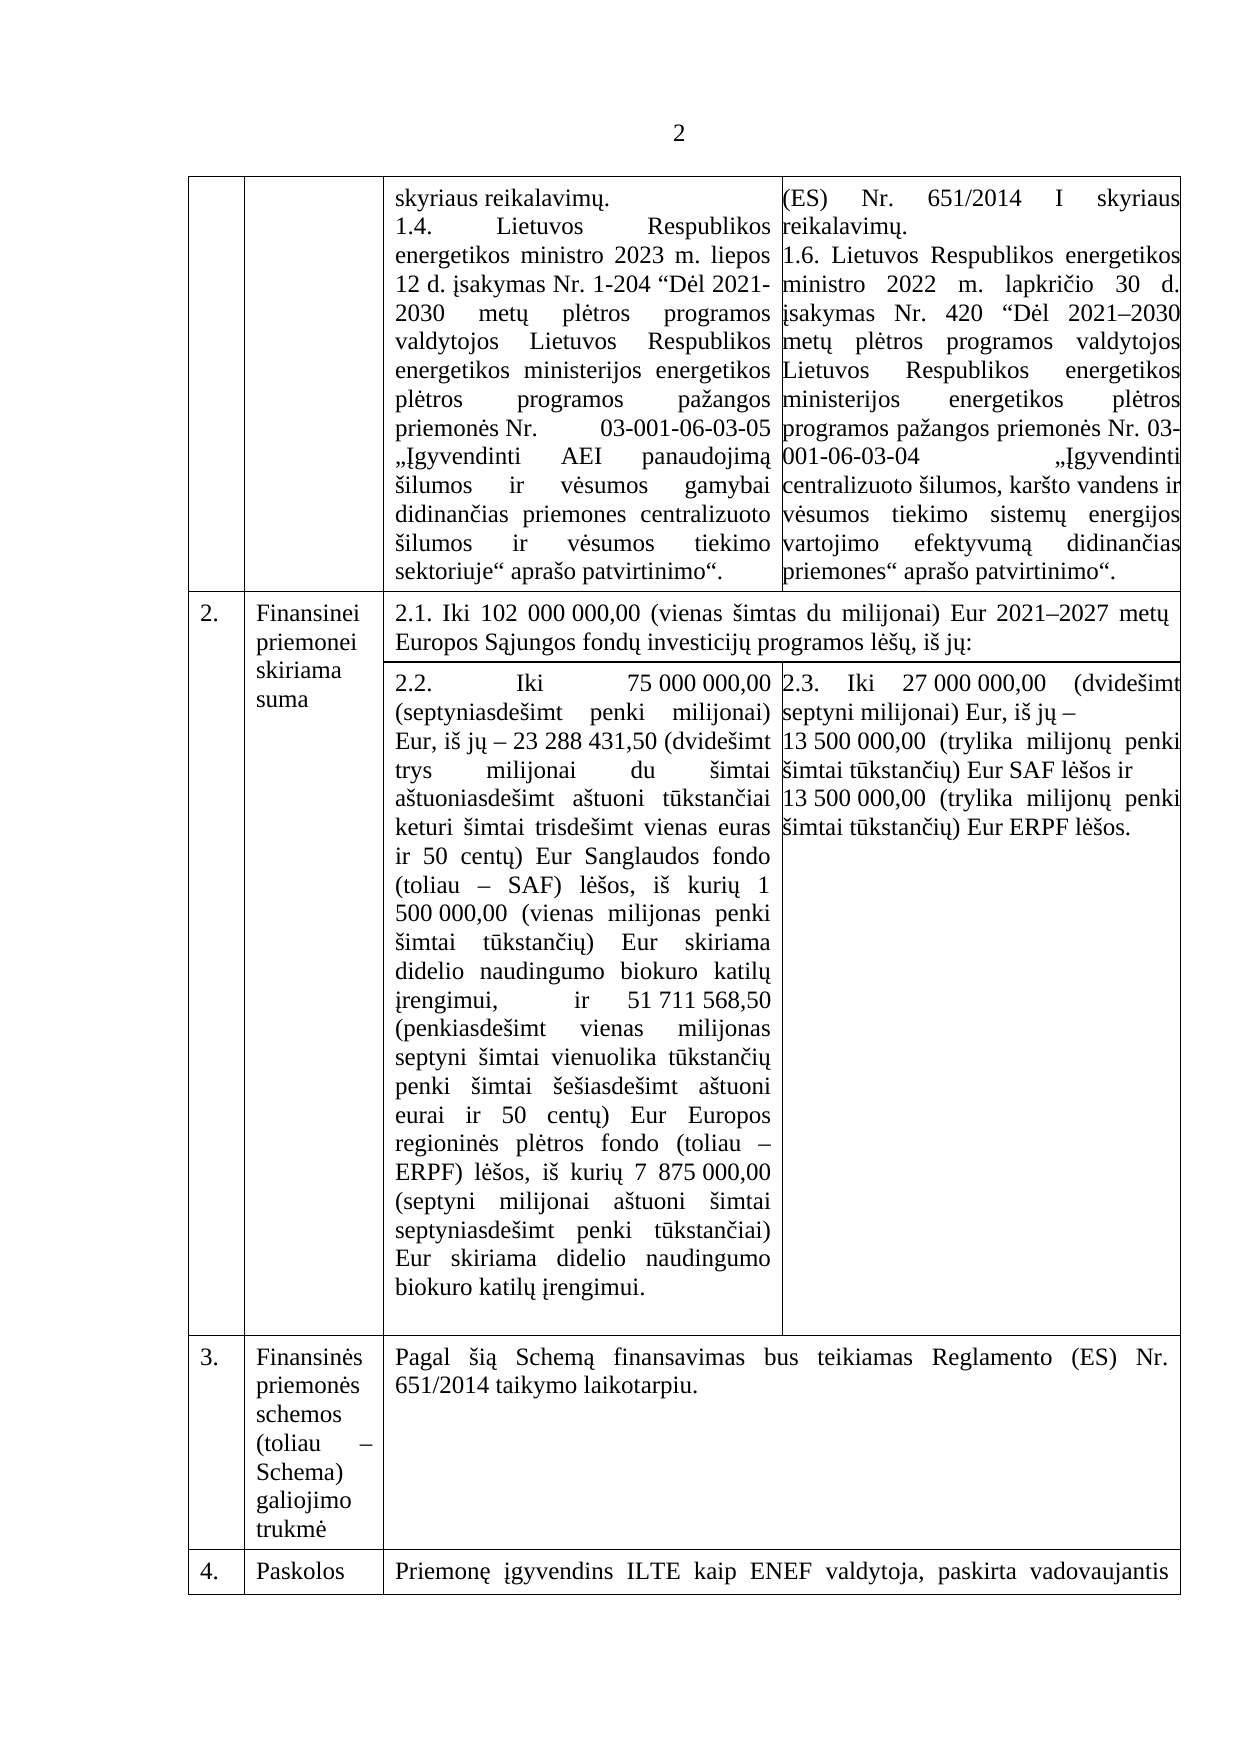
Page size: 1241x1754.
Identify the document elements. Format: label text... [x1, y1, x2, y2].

table_cell skyriaus reikalavimų. 1.4. Lietuvos Respublikos energetikos ministro 2023 m. liepos 12 d. įsakymas Nr. 1-204 “Dėl 2021-2030 metų plėtros programos valdytojos Lietuvos Respublikos energetikos ministerijos energetikos plėtros programos pažangos priemonės Nr. 03-001-06-03-05 „Įgyvendinti AEI panaudojimą šilumos ir vėsumos gamybai didinančias priemones centralizuoto šilumos ir vėsumos tiekimo sektoriuje“ aprašo patvirtinimo“. [384, 177, 782, 591]
table_cell Pagal šią Schemą finansavimas bus teikiamas Reglamento (ES) Nr. 651/2014 taikymo laikotarpiu. [384, 1336, 1180, 1549]
table_cell 3. [189, 1336, 244, 1549]
table_cell (ES) Nr. 651/2014 I skyriaus reikalavimų. 1.6. Lietuvos Respublikos energetikos ministro 2022 m. lapkričio 30 d. įsakymas Nr. 420 “Dėl 2021–2030 metų plėtros programos valdytojos Lietuvos Respublikos energetikos ministerijos energetikos plėtros programos pažangos priemonės Nr. 03-001-06-03-04 „Įgyvendinti centralizuoto šilumos, karšto vandens ir vėsumos tiekimo sistemų energijos vartojimo efektyvumą didinančias priemones“ aprašo patvirtinimo“. [783, 177, 1180, 591]
table_cell Finansinei priemonei skiriama suma [245, 592, 383, 1335]
table_cell Finansinės priemonės schemos (toliau – Schema) galiojimo trukmė [245, 1336, 383, 1549]
table_cell 2.2. Iki 75 000 000,00 (septyniasdešimt penki milijonai) Eur, iš jų – 23 288 431,50 (dvidešimt trys milijonai du šimtai aštuoniasdešimt aštuoni tūkstančiai keturi šimtai trisdešimt vienas euras ir 50 centų) Eur Sanglaudos fondo (toliau – SAF) lėšos, iš kurių 1 500 000,00 (vienas milijonas penki šimtai tūkstančių) Eur skiriama didelio naudingumo biokuro katilų įrengimui, ir 51 711 568,50 (penkiasdešimt vienas milijonas septyni šimtai vienuolika tūkstančių penki šimtai šešiasdešimt aštuoni eurai ir 50 centų) Eur Europos regioninės plėtros fondo (toliau – ERPF) lėšos, iš kurių 7 875 000,00 (septyni milijonai aštuoni šimtai septyniasdešimt penki tūkstančiai) Eur skiriama didelio naudingumo biokuro katilų įrengimui. [384, 663, 782, 1335]
table_cell 2. [189, 592, 244, 1335]
table_cell 4. [189, 1550, 244, 1594]
table_cell Priemonę įgyvendins ILTE kaip ENEF valdytoja, paskirta vadovaujantis [384, 1550, 1180, 1594]
table_cell 2.1. Iki 102 000 000,00 (vienas šimtas du milijonai) Eur 2021–2027 metų Europos Sąjungos fondų investicijų programos lėšų, iš jų: [384, 592, 1180, 661]
table_cell Paskolos [245, 1550, 383, 1594]
table_cell [189, 177, 244, 591]
table_cell [245, 177, 383, 591]
table_cell 2.3. Iki 27 000 000,00 (dvidešimt septyni milijonai) Eur, iš jų – 13 500 000,00 (trylika milijonų penki šimtai tūkstančių) Eur SAF lėšos ir 13 500 000,00 (trylika milijonų penki šimtai tūkstančių) Eur ERPF lėšos. [783, 663, 1180, 1335]
